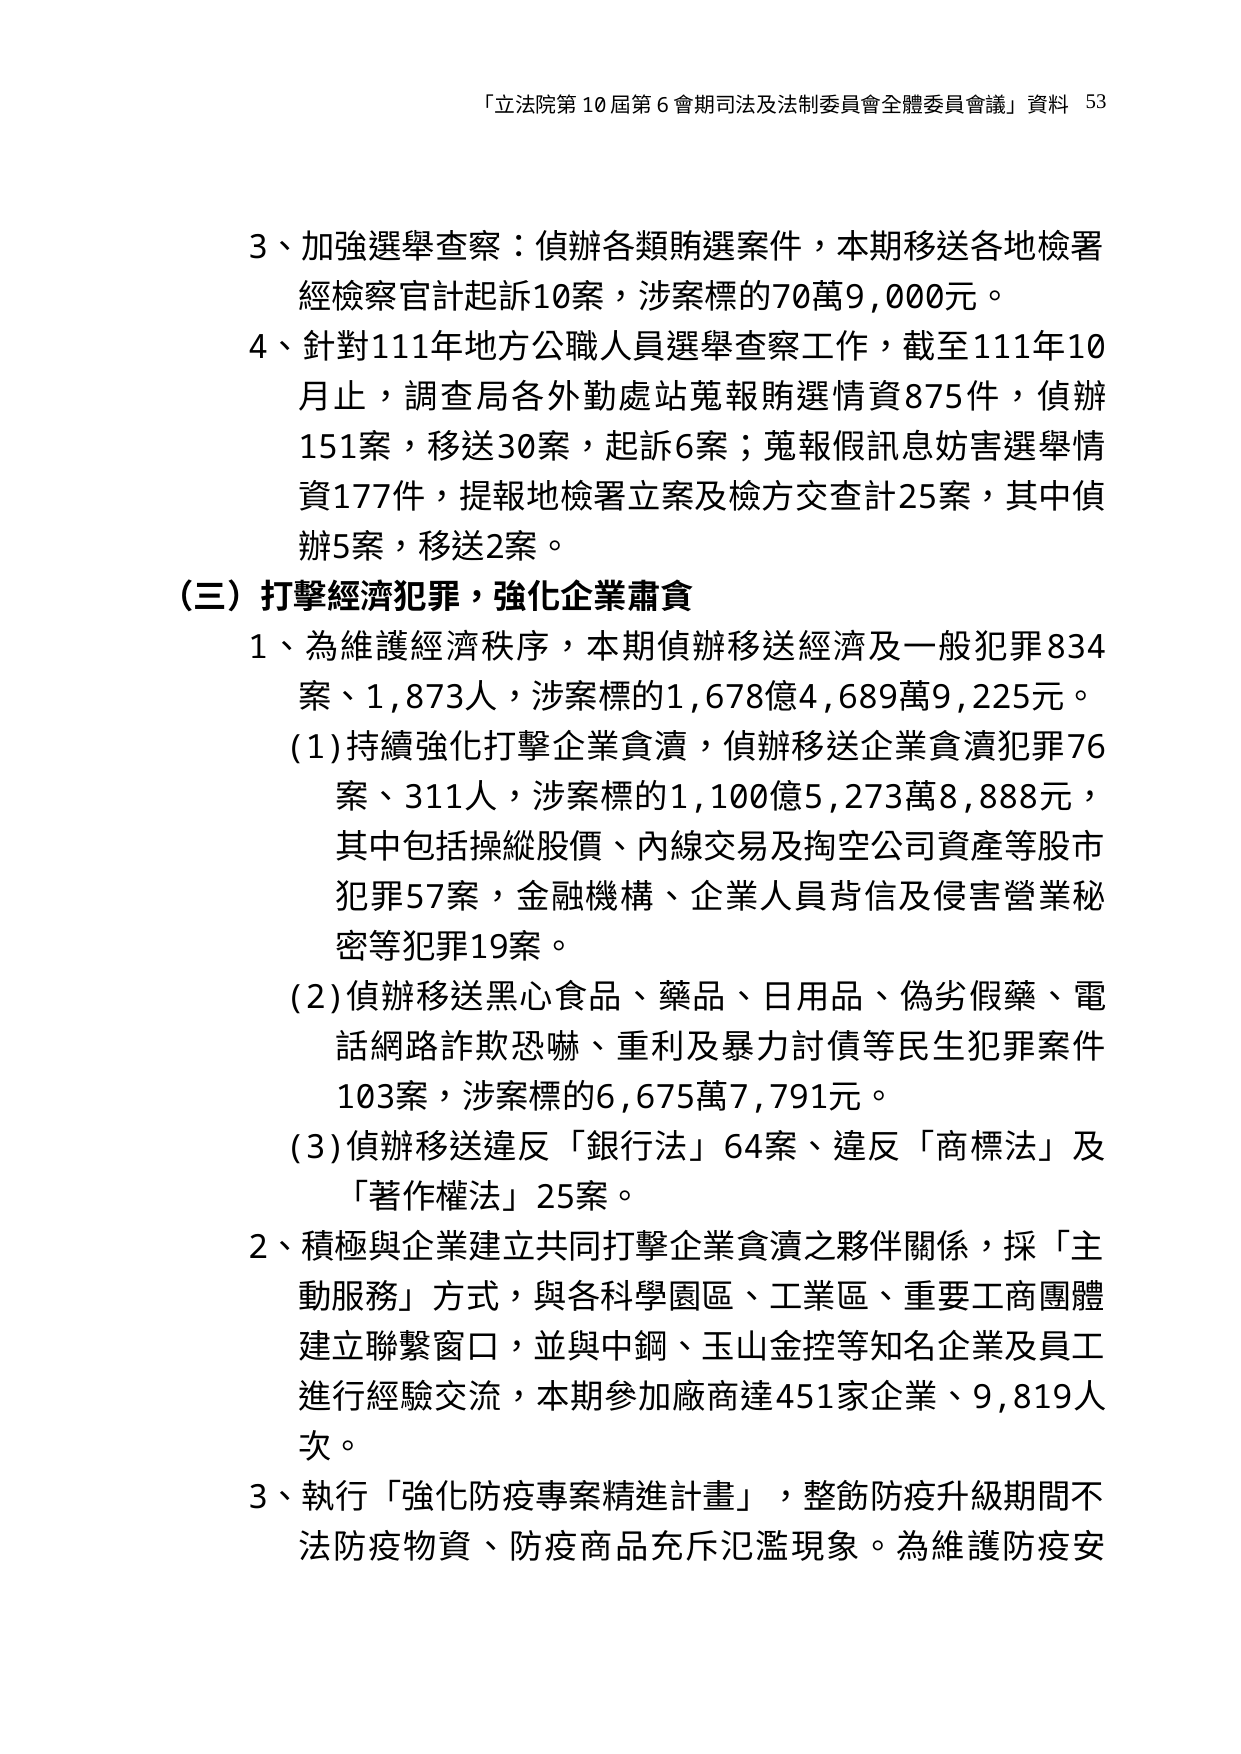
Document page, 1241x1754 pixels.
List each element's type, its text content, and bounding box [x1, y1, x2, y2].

text 4、針對111年地方公職人員選舉查察工作，截至111年10月止，調查局各外勤處站蒐報賄選情資875件，偵辦151案，移送30案，起訴6案；蒐報假訊息妨害選舉情資177件，提報地檢署立案及檢方交查計25案，其中偵辦5案，移送2案。 [248, 319, 1106, 569]
text (1)持續強化打擊企業貪瀆，偵辦移送企業貪瀆犯罪76案、311人，涉案標的1,100億5,273萬8,888元，其中包括操縱股價、內線交易及掏空公司資產等股市犯罪57案，金融機構、企業人員背信及侵害營業秘密等犯罪19案。 [285, 719, 1106, 969]
text 1、為維護經濟秩序，本期偵辦移送經濟及一般犯罪834案、1,873人，涉案標的1,678億4,689萬9,225元。 [248, 619, 1106, 719]
text 2、積極與企業建立共同打擊企業貪瀆之夥伴關係，採「主動服務」方式，與各科學園區、工業區、重要工商團體建立聯繫窗口，並與中鋼、玉山金控等知名企業及員工進行經驗交流，本期參加廠商達451家企業、9,819人次。 [248, 1219, 1106, 1469]
text (2)偵辦移送黑心食品、藥品、日用品、偽劣假藥、電話網路詐欺恐嚇、重利及暴力討債等民生犯罪案件103案，涉案標的6,675萬7,791元。 [285, 969, 1106, 1119]
text (3)偵辦移送違反「銀行法」64案、違反「商標法」及「著作權法」25案。 [285, 1119, 1106, 1219]
text 3、執行「強化防疫專案精進計畫」，整飭防疫升級期間不法防疫物資、防疫商品充斥氾濫現象。為維護防疫安 [248, 1469, 1106, 1569]
text （三）打擊經濟犯罪，強化企業肅貪 [160, 569, 1106, 619]
text 3、加強選舉查察：偵辦各類賄選案件，本期移送各地檢署經檢察官計起訴10案，涉案標的70萬9,000元。 [248, 219, 1106, 319]
